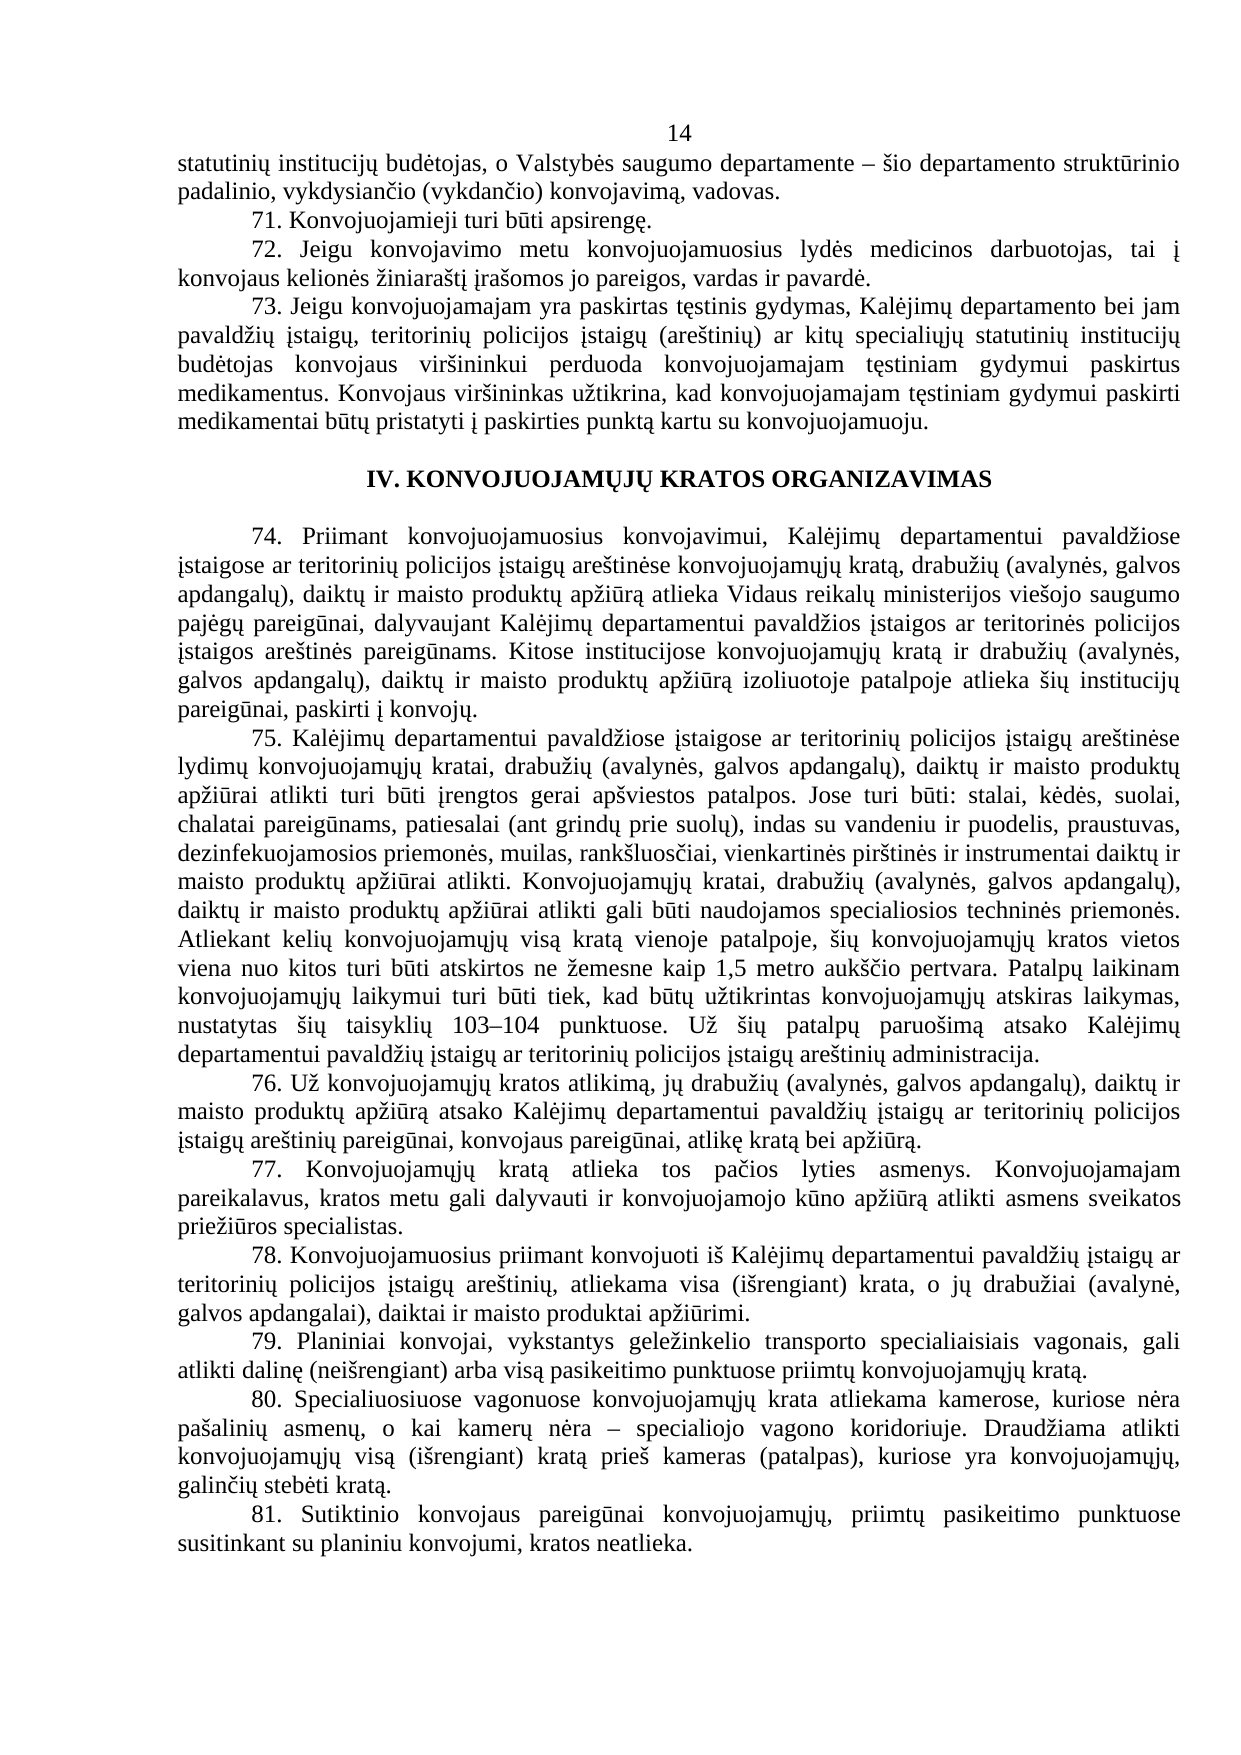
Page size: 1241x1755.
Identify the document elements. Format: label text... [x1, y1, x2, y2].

text IV. KONVOJUOJAMŲJŲ KRATOS ORGANIZAVIMAS [177, 464, 1181, 493]
text 79. Planiniai konvojai, vykstantys geležinkelio transporto specialiaisiais vagonais, gali atlikti dalinę (neišrengiant) arba visą pasikeitimo punktuose priimtų konvojuojamųjų kratą. [177, 1326, 1181, 1384]
text 77. Konvojuojamųjų kratą atlieka tos pačios lyties asmenys. Konvojuojamajam pareikalavus, kratos metu gali dalyvauti ir konvojuojamojo kūno apžiūrą atlikti asmens sveikatos priežiūros specialistas. [177, 1154, 1181, 1240]
text 78. Konvojuojamuosius priimant konvojuoti iš Kalėjimų departamentui pavaldžių įstaigų ar teritorinių policijos įstaigų areštinių, atliekama visa (išrengiant) krata, o jų drabužiai (avalynė, galvos apdangalai), daiktai ir maisto produktai apžiūrimi. [177, 1240, 1181, 1326]
text 81. Sutiktinio konvojaus pareigūnai konvojuojamųjų, priimtų pasikeitimo punktuose susitinkant su planiniu konvojumi, kratos neatlieka. [177, 1499, 1181, 1556]
text 76. Už konvojuojamųjų kratos atlikimą, jų drabužių (avalynės, galvos apdangalų), daiktų ir maisto produktų apžiūrą atsako Kalėjimų departamentui pavaldžių įstaigų ar teritorinių policijos įstaigų areštinių pareigūnai, konvojaus pareigūnai, atlikę kratą bei apžiūrą. [177, 1068, 1181, 1154]
text 74. Priimant konvojuojamuosius konvojavimui, Kalėjimų departamentui pavaldžiose įstaigose ar teritorinių policijos įstaigų areštinėse konvojuojamųjų kratą, drabužių (avalynės, galvos apdangalų), daiktų ir maisto produktų apžiūrą atlieka Vidaus reikalų ministerijos viešojo saugumo pajėgų pareigūnai, dalyvaujant Kalėjimų departamentui pavaldžios įstaigos ar teritorinės policijos įstaigos areštinės pareigūnams. Kitose institucijose konvojuojamųjų kratą ir drabužių (avalynės, galvos apdangalų), daiktų ir maisto produktų apžiūrą izoliuotoje patalpoje atlieka šių institucijų pareigūnai, paskirti į konvojų. [177, 521, 1181, 723]
text 73. Jeigu konvojuojamajam yra paskirtas tęstinis gydymas, Kalėjimų departamento bei jam pavaldžių įstaigų, teritorinių policijos įstaigų (areštinių) ar kitų specialiųjų statutinių institucijų budėtojas konvojaus viršininkui perduoda konvojuojamajam tęstiniam gydymui paskirtus medikamentus. Konvojaus viršininkas užtikrina, kad konvojuojamajam tęstiniam gydymui paskirti medikamentai būtų pristatyti į paskirties punktą kartu su konvojuojamuoju. [177, 291, 1181, 435]
text 80. Specialiuosiuose vagonuose konvojuojamųjų krata atliekama kamerose, kuriose nėra pašalinių asmenų, o kai kamerų nėra – specialiojo vagono koridoriuje. Draudžiama atlikti konvojuojamųjų visą (išrengiant) kratą prieš kameras (patalpas), kuriose yra konvojuojamųjų, galinčių stebėti kratą. [177, 1384, 1181, 1499]
text 71. Konvojuojamieji turi būti apsirengę. [177, 205, 1181, 234]
text 72. Jeigu konvojavimo metu konvojuojamuosius lydės medicinos darbuotojas, tai į konvojaus kelionės žiniaraštį įrašomos jo pareigos, vardas ir pavardė. [177, 234, 1181, 291]
text 75. Kalėjimų departamentui pavaldžiose įstaigose ar teritorinių policijos įstaigų areštinėse lydimų konvojuojamųjų kratai, drabužių (avalynės, galvos apdangalų), daiktų ir maisto produktų apžiūrai atlikti turi būti įrengtos gerai apšviestos patalpos. Jose turi būti: stalai, kėdės, suolai, chalatai pareigūnams, patiesalai (ant grindų prie suolų), indas su vandeniu ir puodelis, praustuvas, dezinfekuojamosios priemonės, muilas, rankšluosčiai, vienkartinės pirštinės ir instrumentai daiktų ir maisto produktų apžiūrai atlikti. Konvojuojamųjų kratai, drabužių (avalynės, galvos apdangalų), daiktų ir maisto produktų apžiūrai atlikti gali būti naudojamos specialiosios techninės priemonės. Atliekant kelių konvojuojamųjų visą kratą vienoje patalpoje, šių konvojuojamųjų kratos vietos viena nuo kitos turi būti atskirtos ne žemesne kaip 1,5 metro aukščio pertvara. Patalpų laikinam konvojuojamųjų laikymui turi būti tiek, kad būtų užtikrintas konvojuojamųjų atskiras laikymas, nustatytas šių taisyklių 103–104 punktuose. Už šių patalpų paruošimą atsako Kalėjimų departamentui pavaldžių įstaigų ar teritorinių policijos įstaigų areštinių administracija. [177, 723, 1181, 1068]
text statutinių institucijų budėtojas, o Valstybės saugumo departamente – šio departamento struktūrinio padalinio, vykdysiančio (vykdančio) konvojavimą, vadovas. [177, 148, 1181, 205]
